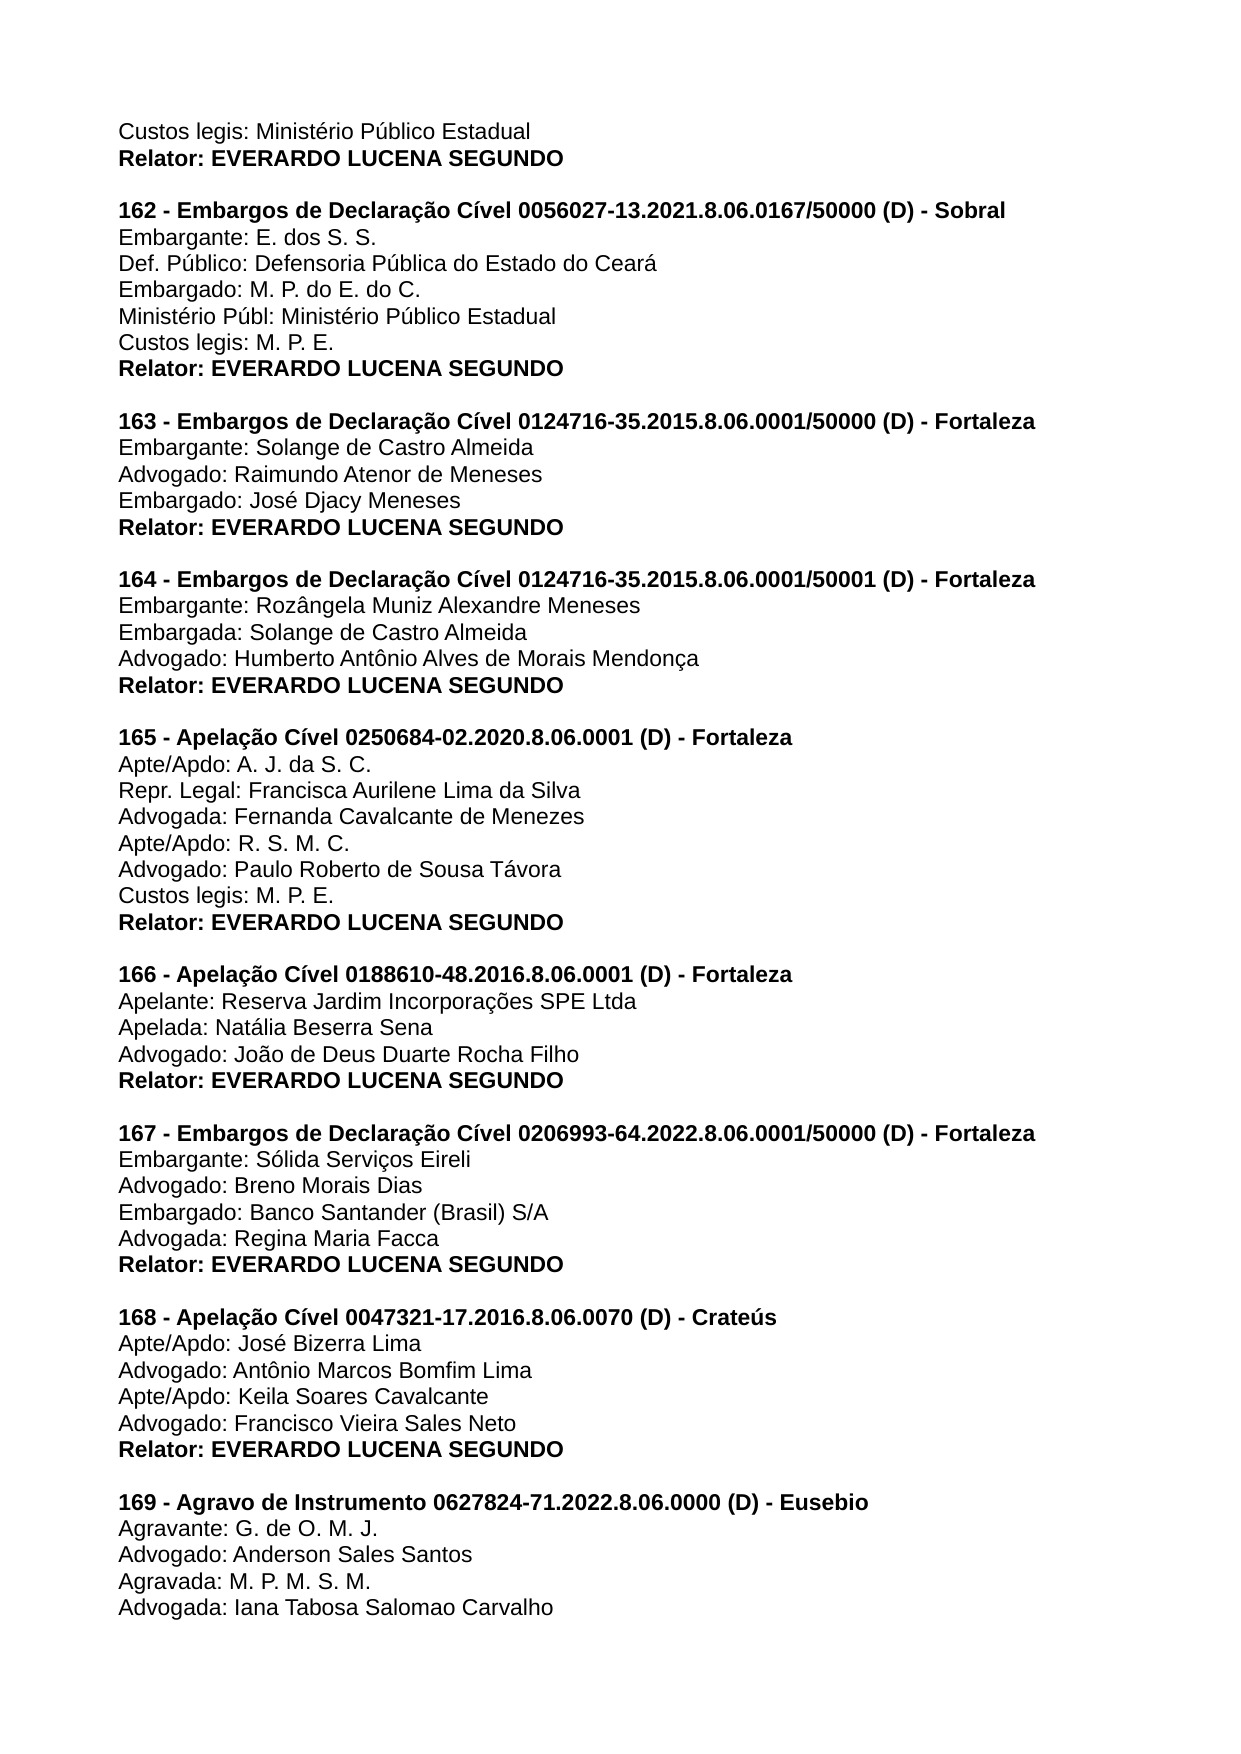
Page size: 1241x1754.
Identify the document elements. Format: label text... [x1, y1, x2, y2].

text 165 - Apelação Cível 0250684-02.2020.8.06.0001 (D) - Fortaleza [118, 724, 1122, 751]
text Embargado: Banco Santander (Brasil) S/A [118, 1199, 1122, 1225]
text Embargante: Sólida Serviços Eireli [118, 1146, 1122, 1172]
text Custos legis: M. P. E. [118, 329, 1122, 355]
text Relator: EVERARDO LUCENA SEGUNDO [118, 1251, 1122, 1278]
text Relator: EVERARDO LUCENA SEGUNDO [118, 909, 1122, 935]
text Embargado: José Djacy Meneses [118, 487, 1122, 513]
text Apelada: Natália Beserra Sena [118, 1014, 1122, 1041]
text Agravante: G. de O. M. J. [118, 1515, 1122, 1541]
text Advogado: Antônio Marcos Bomfim Lima [118, 1357, 1122, 1383]
text Relator: EVERARDO LUCENA SEGUNDO [118, 672, 1122, 698]
text Agravada: M. P. M. S. M. [118, 1568, 1122, 1594]
text 166 - Apelação Cível 0188610-48.2016.8.06.0001 (D) - Fortaleza [118, 961, 1122, 988]
text Advogado: Breno Morais Dias [118, 1172, 1122, 1199]
text Apte/Apdo: A. J. da S. C. [118, 751, 1122, 777]
text Custos legis: Ministério Público Estadual [118, 118, 1122, 144]
text Advogado: Raimundo Atenor de Meneses [118, 461, 1122, 487]
text Apelante: Reserva Jardim Incorporações SPE Ltda [118, 988, 1122, 1014]
text Relator: EVERARDO LUCENA SEGUNDO [118, 144, 1122, 171]
text Embargada: Solange de Castro Almeida [118, 619, 1122, 645]
text Apte/Apdo: José Bizerra Lima [118, 1330, 1122, 1357]
text Relator: EVERARDO LUCENA SEGUNDO [118, 1067, 1122, 1093]
text 167 - Embargos de Declaração Cível 0206993-64.2022.8.06.0001/50000 (D) - Fortaleza [118, 1119, 1122, 1146]
text Repr. Legal: Francisca Aurilene Lima da Silva [118, 777, 1122, 803]
text Advogada: Regina Maria Facca [118, 1225, 1122, 1251]
text Relator: EVERARDO LUCENA SEGUNDO [118, 513, 1122, 540]
text Apte/Apdo: R. S. M. C. [118, 830, 1122, 856]
text Def. Público: Defensoria Pública do Estado do Ceará [118, 250, 1122, 276]
text 168 - Apelação Cível 0047321-17.2016.8.06.0070 (D) - Crateús [118, 1304, 1122, 1330]
text Advogado: Humberto Antônio Alves de Morais Mendonça [118, 645, 1122, 672]
text Apte/Apdo: Keila Soares Cavalcante [118, 1383, 1122, 1409]
text Advogada: Iana Tabosa Salomao Carvalho [118, 1594, 1122, 1620]
text Custos legis: M. P. E. [118, 882, 1122, 909]
text Advogada: Fernanda Cavalcante de Menezes [118, 803, 1122, 830]
text 162 - Embargos de Declaração Cível 0056027-13.2021.8.06.0167/50000 (D) - Sobral [118, 197, 1122, 223]
text Advogado: João de Deus Duarte Rocha Filho [118, 1041, 1122, 1067]
text Relator: EVERARDO LUCENA SEGUNDO [118, 1436, 1122, 1462]
text 169 - Agravo de Instrumento 0627824-71.2022.8.06.0000 (D) - Eusebio [118, 1488, 1122, 1515]
text Advogado: Paulo Roberto de Sousa Távora [118, 856, 1122, 882]
text Ministério Públ: Ministério Público Estadual [118, 303, 1122, 329]
text Embargado: M. P. do E. do C. [118, 276, 1122, 303]
text Embargante: E. dos S. S. [118, 223, 1122, 250]
text Embargante: Solange de Castro Almeida [118, 434, 1122, 461]
text Advogado: Anderson Sales Santos [118, 1541, 1122, 1568]
text 163 - Embargos de Declaração Cível 0124716-35.2015.8.06.0001/50000 (D) - Fortaleza [118, 408, 1122, 434]
text Relator: EVERARDO LUCENA SEGUNDO [118, 355, 1122, 382]
text 164 - Embargos de Declaração Cível 0124716-35.2015.8.06.0001/50001 (D) - Fortaleza [118, 566, 1122, 592]
text Embargante: Rozângela Muniz Alexandre Meneses [118, 592, 1122, 619]
text Advogado: Francisco Vieira Sales Neto [118, 1409, 1122, 1436]
